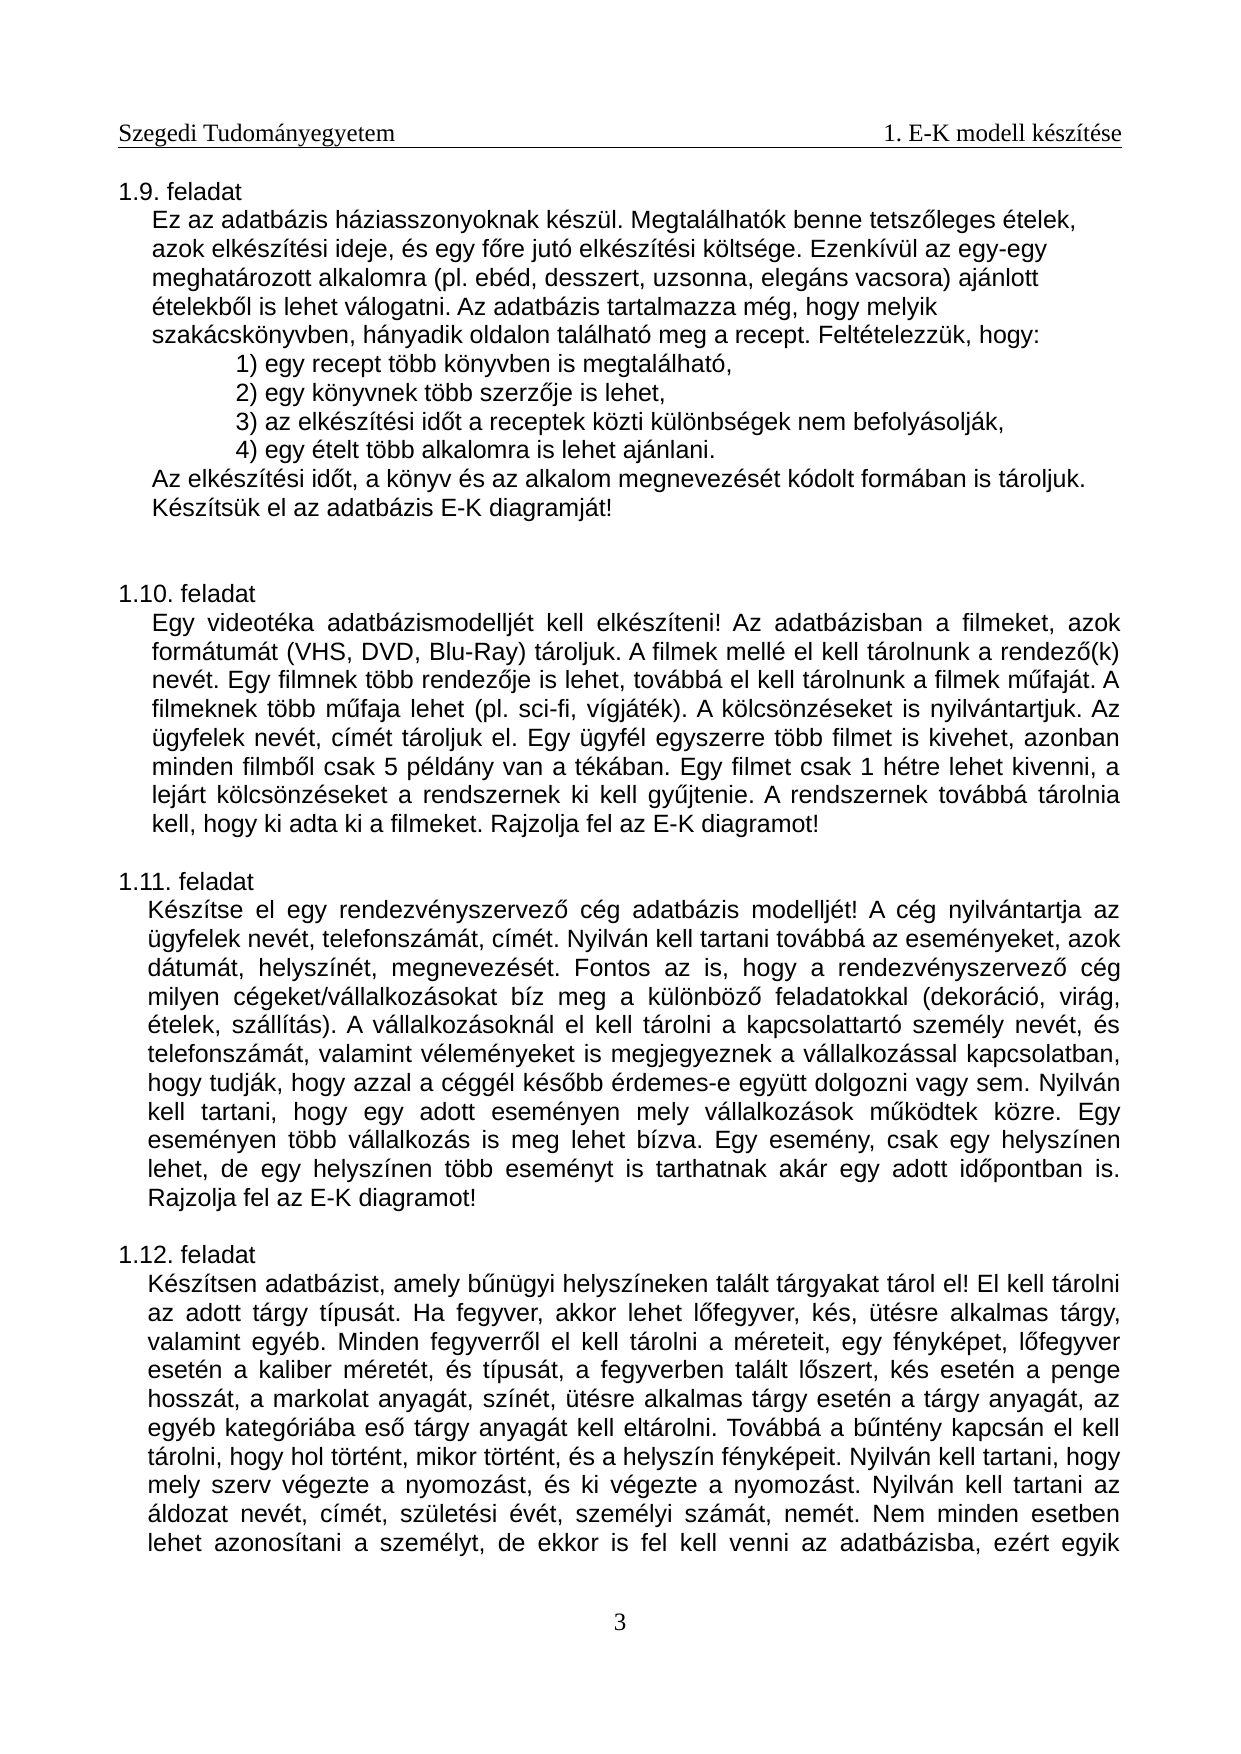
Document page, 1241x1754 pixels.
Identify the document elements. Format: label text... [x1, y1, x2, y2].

text 2) egy könyvnek több szerzője is lehet, [235, 378, 1122, 406]
text Készítse el egy rendezvényszervező cég adatbázis modelljét! A cég nyilvántartja az ügyfelek nevét, telefonszámát, címét. Nyilván kell tartani továbbá az eseményeket, azok dátumát, helyszínét, megnevezését. Fontos az is, hogy a rendezvényszervező cég milyen cégeket/vállalkozásokat bíz meg a különböző feladatokkal (dekoráció, virág, ételek, szállítás). A vállalkozásoknál el kell tárolni a kapcsolattartó személy nevét, és telefonszámát, valamint véleményeket is megjegyeznek a vállalkozással kapcsolatban, hogy tudják, hogy azzal a céggél később érdemes-e együtt dolgozni vagy sem. Nyilván kell tartani, hogy egy adott eseményen mely vállalkozások működtek közre. Egy eseményen több vállalkozás is meg lehet bízva. Egy esemény, csak egy helyszínen lehet, de egy helyszínen több eseményt is tarthatnak akár egy adott időpontban is. Rajzolja fel az E-K diagramot! [147, 895, 1122, 1211]
text 1.9. feladat [118, 176, 1122, 205]
text Az elkészítési időt, a könyv és az alkalom megnevezését kódolt formában is tároljuk. [152, 464, 1122, 493]
text Készítsen adatbázist, amely bűnügyi helyszíneken talált tárgyakat tárol el! El kell tárolni az adott tárgy típusát. Ha fegyver, akkor lehet lőfegyver, kés, ütésre alkalmas tárgy, valamint egyéb. Minden fegyverről el kell tárolni a méreteit, egy fényképet, lőfegyver esetén a kaliber méretét, és típusát, a fegyverben talált lőszert, kés esetén a penge hosszát, a markolat anyagát, színét, ütésre alkalmas tárgy esetén a tárgy anyagát, az egyéb kategóriába eső tárgy anyagát kell eltárolni. Továbbá a bűntény kapcsán el kell tárolni, hogy hol történt, mikor történt, és a helyszín fényképeit. Nyilván kell tartani, hogy mely szerv végezte a nyomozást, és ki végezte a nyomozást. Nyilván kell tartani az áldozat nevét, címét, születési évét, személyi számát, nemét. Nem minden esetben lehet azonosítani a személyt, de ekkor is fel kell venni az adatbázisba, ezért egyik [147, 1269, 1122, 1556]
text 1.10. feladat [118, 579, 1122, 608]
text 1) egy recept több könyvben is megtalálható, [235, 349, 1122, 378]
text 1.11. feladat [118, 866, 1122, 895]
text Egy videotéka adatbázismodelljét kell elkészíteni! Az adatbázisban a filmeket, azok formátumát (VHS, DVD, Blu-Ray) tároljuk. A filmek mellé el kell tárolnunk a rendező(k) nevét. Egy filmnek több rendezője is lehet, továbbá el kell tárolnunk a filmek műfaját. A filmeknek több műfaja lehet (pl. sci-fi, vígjáték). A kölcsönzéseket is nyilvántartjuk. Az ügyfelek nevét, címét tároljuk el. Egy ügyfél egyszerre több filmet is kivehet, azonban minden filmből csak 5 példány van a tékában. Egy filmet csak 1 hétre lehet kivenni, a lejárt kölcsönzéseket a rendszernek ki kell gyűjtenie. A rendszernek továbbá tárolnia kell, hogy ki adta ki a filmeket. Rajzolja fel az E-K diagramot! [152, 608, 1122, 838]
text 4) egy ételt több alkalomra is lehet ajánlani. [235, 435, 1122, 464]
text 1.12. feladat [118, 1240, 1122, 1269]
text 3) az elkészítési időt a receptek közti különbségek nem befolyásolják, [235, 406, 1122, 435]
text Készítsük el az adatbázis E-K diagramját! [152, 493, 1122, 521]
text Ez az adatbázis háziasszonyoknak készül. Megtalálhatók benne tetszőleges ételek, azok elkészítési ideje, és egy főre jutó elkészítési költsége. Ezenkívül az egy-egy meghatározott alkalomra (pl. ebéd, desszert, uzsonna, elegáns vacsora) ajánlott ételekből is lehet válogatni. Az adatbázis tartalmazza még, hogy melyik szakácskönyvben, hányadik oldalon található meg a recept. Feltételezzük, hogy: [152, 205, 1122, 349]
